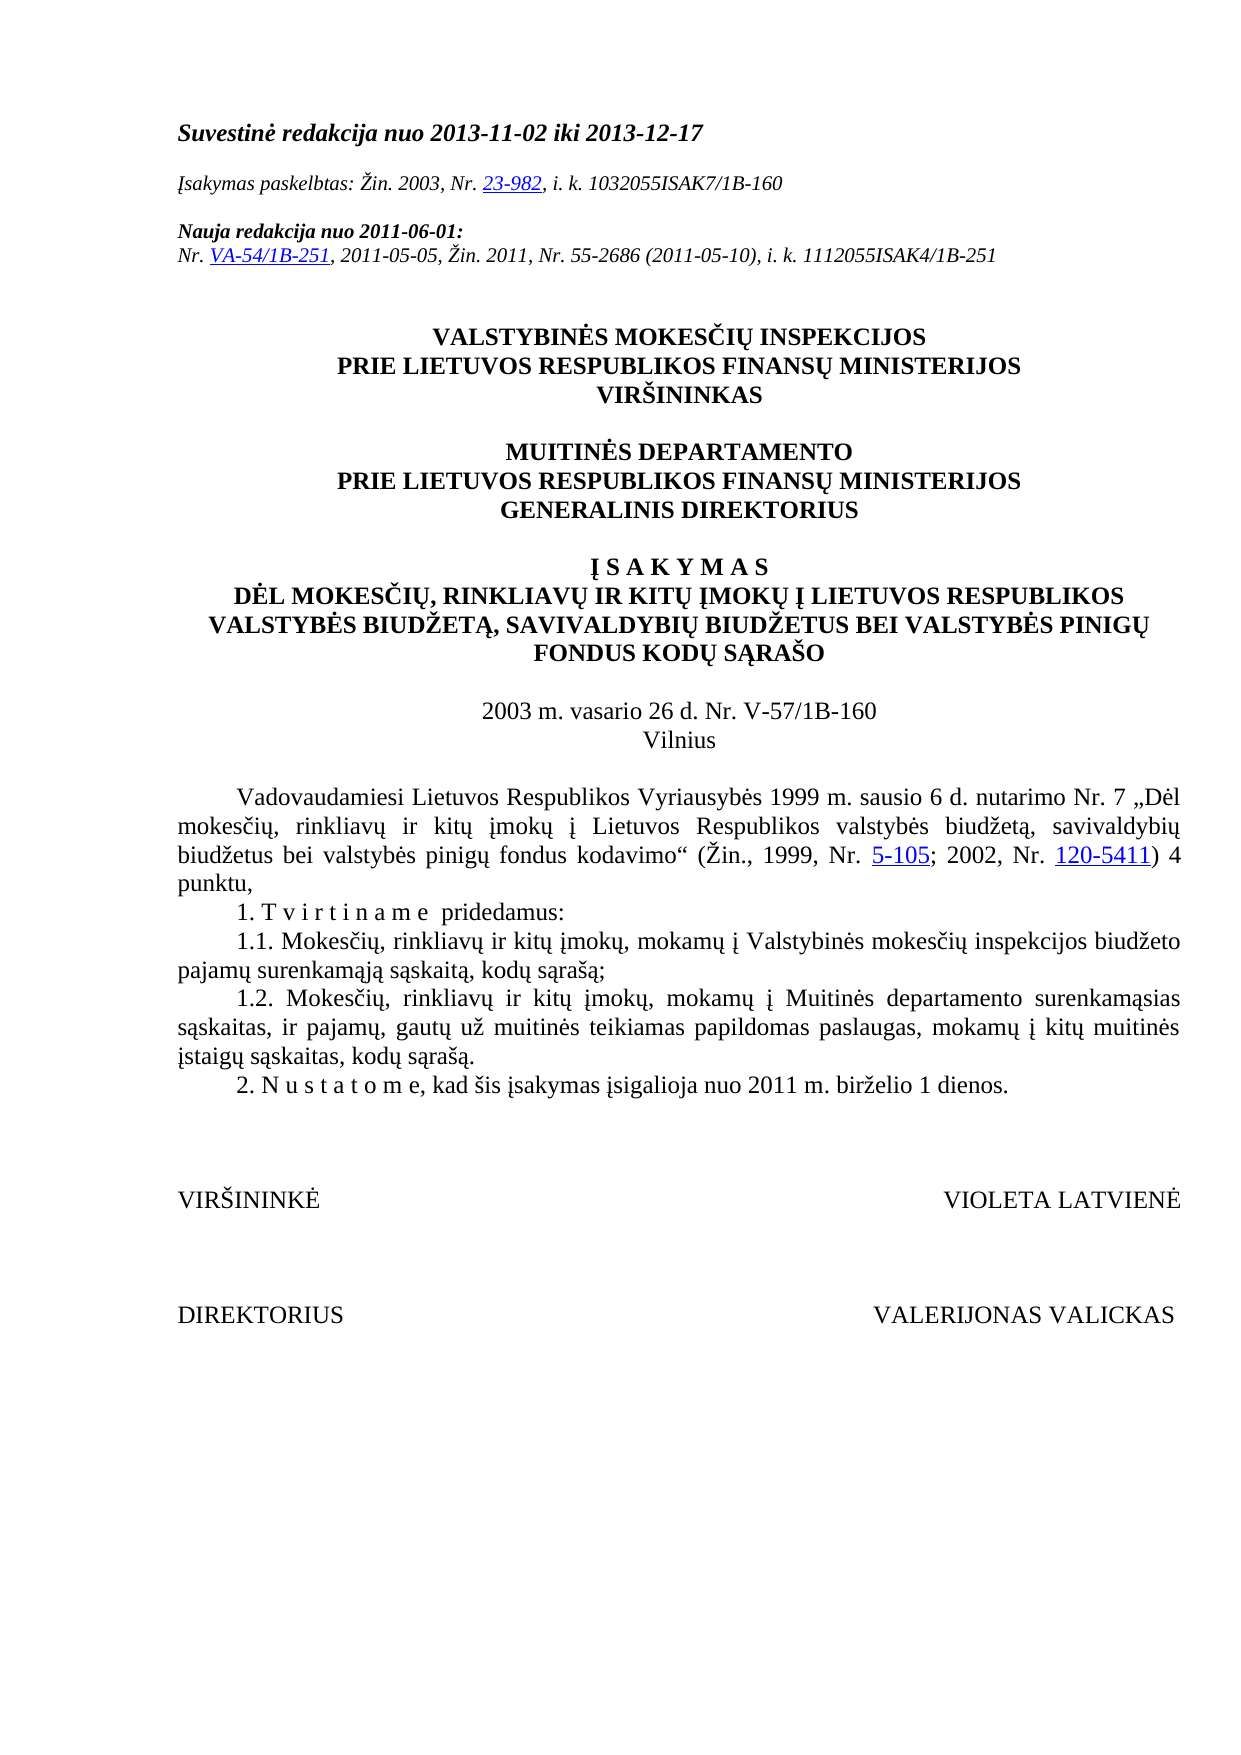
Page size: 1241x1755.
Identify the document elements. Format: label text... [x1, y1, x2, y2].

text įsakymas [177, 552, 1181, 581]
text Vadovaudamiesi Lietuvos Respublikos Vyriausybės 1999 m. sausio 6 d. nutarimo Nr. 7 „Dėl mokesčių, rinkliavų ir kitų įmokų į Lietuvos Respublikos valstybės biudžetą, savivaldybių biudžetus bei valstybės pinigų fondus kodavimo“ (Žin., 1999, Nr. 5-105; 2002, Nr. 120-5411) 4 punktu, [177, 782, 1181, 897]
text PRIE LIETUVOS RESPUBLIKOS FINANSŲ MINISTERIJOS [177, 351, 1181, 380]
text 1.2. Mokesčių, rinkliavų ir kitų įmokų, mokamų į Muitinės departamento surenkamąsias sąskaitas, ir pajamų, gautų už muitinės teikiamas papildomas paslaugas, mokamų į kitų muitinės įstaigų sąskaitas, kodų sąrašą. [177, 983, 1181, 1070]
text 2003 m. vasario 26 d. Nr. V-57/1B-160 [177, 696, 1181, 725]
text Nr. VA-54/1B-251, 2011-05-05, Žin. 2011, Nr. 55-2686 (2011-05-10), i. k. 1112055ISAK4/1B-251 [177, 243, 1181, 267]
text MUITINĖS DEPARTAMENTO [177, 437, 1181, 466]
text Įsakymas paskelbtas: Žin. 2003, Nr. 23-982, i. k. 1032055ISAK7/1B-160 [177, 171, 1181, 195]
text DIREKTORIUS VALERIJONAS VALICKAS [177, 1300, 1181, 1328]
text 1.1. Mokesčių, rinkliavų ir kitų įmokų, mokamų į Valstybinės mokesčių inspekcijos biudžeto pajamų surenkamąją sąskaitą, kodų sąrašą; [177, 926, 1181, 983]
text DĖL MOKESČIŲ, RINKLIAVŲ IR KITŲ ĮMOKŲ Į LIETUVOS RESPUBLIKOS VALSTYBĖS BIUDŽETĄ, SAVIVALDYBIŲ BIUDŽETUS BEI VALSTYBĖS PINIGŲ FONDUS KODŲ SĄRAŠO [177, 581, 1181, 667]
text 1. Tvirtiname pridedamus: [177, 897, 1181, 926]
text Vilnius [177, 725, 1181, 753]
text Nauja redakcija nuo 2011-06-01: [177, 219, 1181, 243]
text Suvestinė redakcija nuo 2013-11-02 iki 2013-12-17 [177, 118, 1181, 147]
text VIRŠININKAS [177, 380, 1181, 408]
text GENERALINIS DIREKTORIUS [177, 495, 1181, 523]
text 2. Nustatome, kad šis įsakymas įsigalioja nuo 2011 m. birželio 1 dienos. [177, 1070, 1181, 1098]
text VIRŠININKĖ VIOLETA LATVIENĖ [177, 1185, 1181, 1213]
text VALSTYBINĖS MOKESČIŲ INSPEKCIJOS [177, 322, 1181, 351]
text PRIE LIETUVOS RESPUBLIKOS FINANSŲ MINISTERIJOS [177, 466, 1181, 495]
